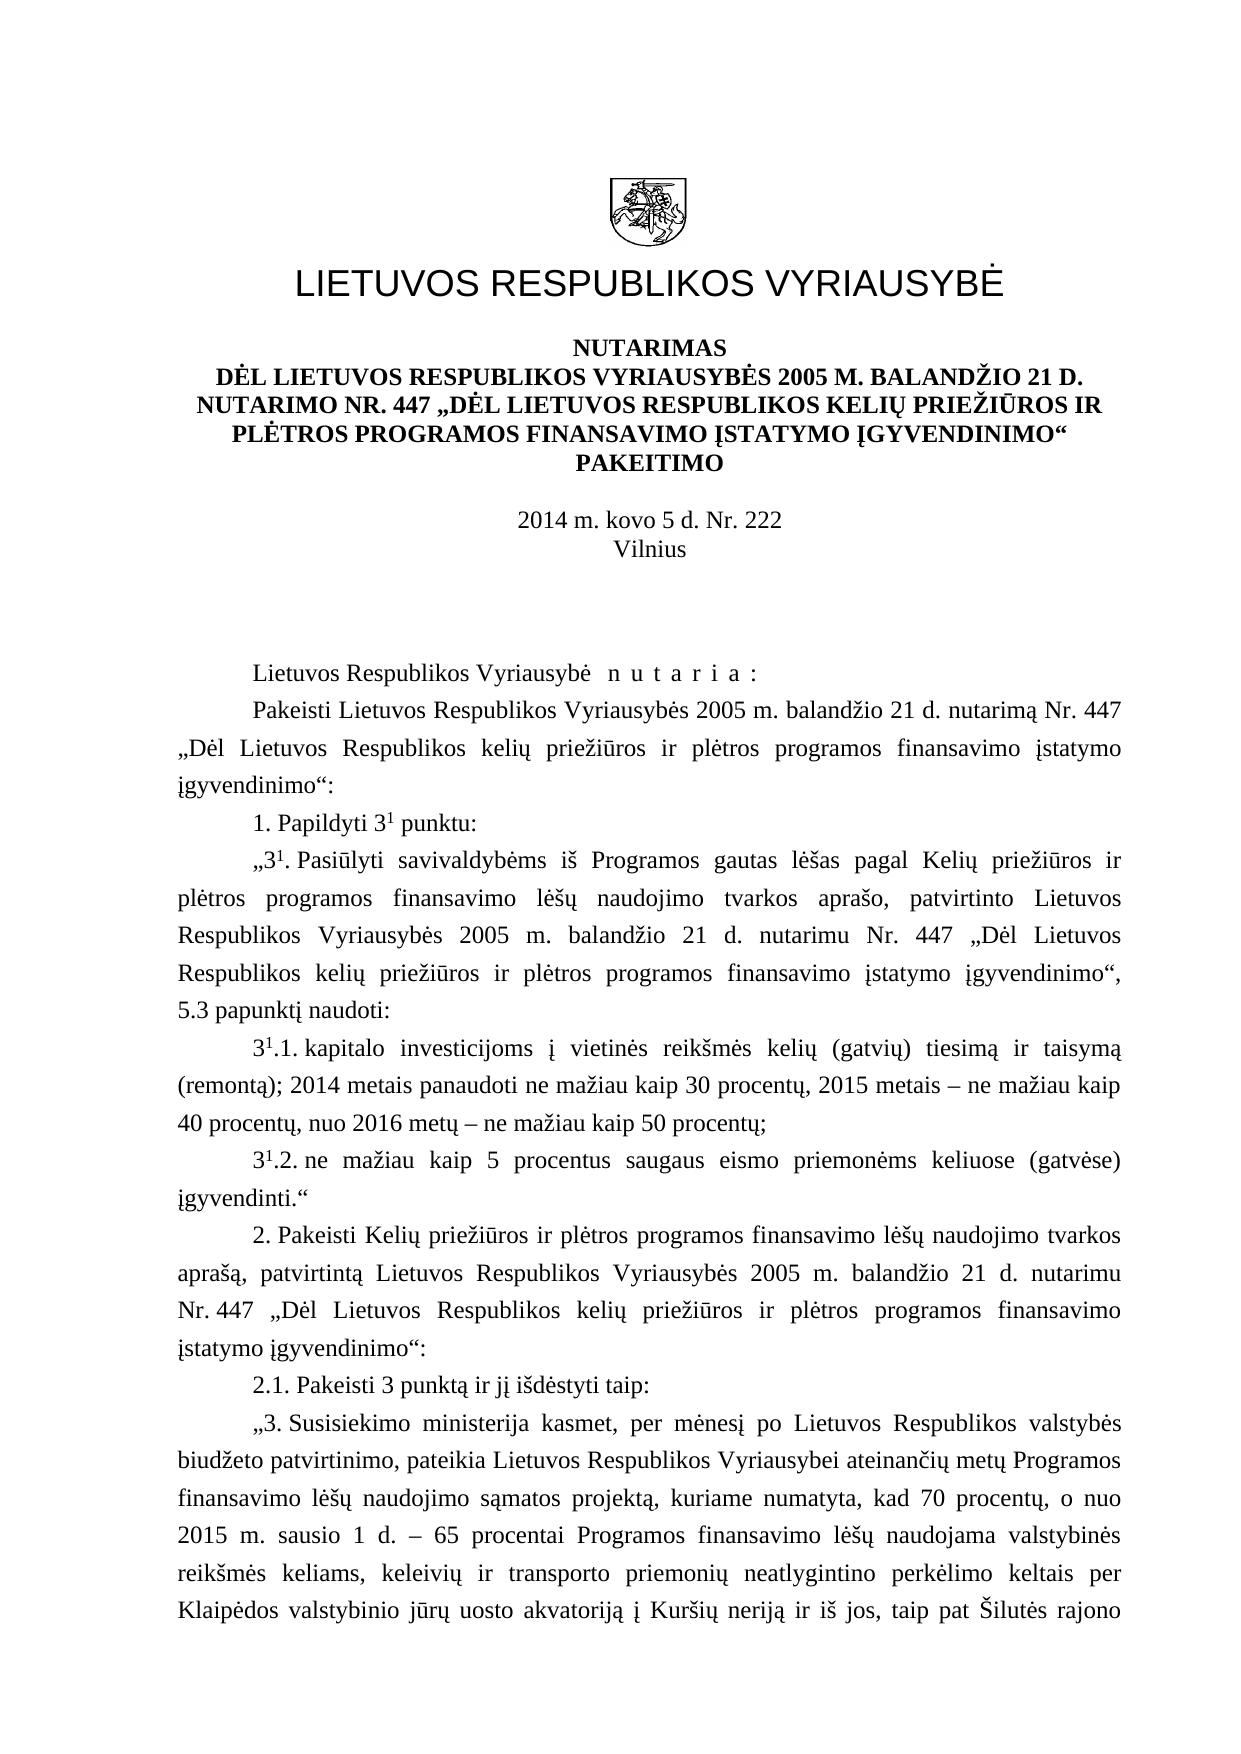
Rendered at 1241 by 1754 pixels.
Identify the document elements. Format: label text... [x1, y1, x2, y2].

text Lietuvos Respublikos Vyriausybė nutaria: [177, 649, 1122, 687]
text 1. Papildyti 31 punktu: [177, 799, 1122, 837]
text 2. Pakeisti Kelių priežiūros ir plėtros programos finansavimo lėšų naudojimo tvarkos aprašą, patvirtintą Lietuvos Respublikos Vyriausybės 2005 m. balandžio 21 d. nutarimu Nr. 447 „Dėl Lietuvos Respublikos kelių priežiūros ir plėtros programos finansavimo įstatymo įgyvendinimo“: [177, 1212, 1122, 1362]
text 31.2. ne mažiau kaip 5 procentus saugaus eismo priemonėms keliuose (gatvėse) įgyvendinti.“ [177, 1137, 1122, 1212]
text 2014 m. kovo 5 d. Nr. 222 Vilnius [177, 505, 1122, 563]
text 31.1. kapitalo investicijoms į vietinės reikšmės kelių (gatvių) tiesimą ir taisymą (remontą); 2014 metais panaudoti ne mažiau kaip 30 procentų, 2015 metais – ne mažiau kaip 40 procentų, nuo 2016 metų – ne mažiau kaip 50 procentų; [177, 1024, 1122, 1137]
text nutarimas [177, 333, 1122, 362]
text Lietuvos Respublikos Vyriausybė [177, 261, 1122, 304]
text Pakeisti Lietuvos Respublikos Vyriausybės 2005 m. balandžio 21 d. nutarimą Nr. 447 „Dėl Lietuvos Respublikos kelių priežiūros ir plėtros programos finansavimo įstatymo įgyvendinimo“: [177, 687, 1122, 799]
text 2.1. Pakeisti 3 punktą ir jį išdėstyti taip: [177, 1362, 1122, 1399]
text Dėl LIETUVOS rESPUBLIKOS VYRIAUSYBĖS 2005 M. BALANDŽIO 21 D. NUTARIMO NR. 447 „DĖL LIETUVOS RESPUBLIKOS KELIŲ PRIEŽIŪROS IR PLĖTROS PROGRAMOS FINANSAVIMO ĮSTATYMO ĮGYVENDINIMO“ PAKEITIMO [177, 362, 1122, 477]
text „3. Susisiekimo ministerija kasmet, per mėnesį po Lietuvos Respublikos valstybės biudžeto patvirtinimo, pateikia Lietuvos Respublikos Vyriausybei ateinančių metų Programos finansavimo lėšų naudojimo sąmatos projektą, kuriame numatyta, kad 70 procentų, o nuo 2015 m. sausio 1 d. – 65 procentai Programos finansavimo lėšų naudojama valstybinės reikšmės keliams, keleivių ir transporto priemonių neatlygintino perkėlimo keltais per Klaipėdos valstybinio jūrų uosto akvatoriją į Kuršių neriją ir iš jos, taip pat Šilutės rajono [177, 1399, 1122, 1624]
text „31. Pasiūlyti savivaldybėms iš Programos gautas lėšas pagal Kelių priežiūros ir plėtros programos finansavimo lėšų naudojimo tvarkos aprašo, patvirtinto Lietuvos Respublikos Vyriausybės 2005 m. balandžio 21 d. nutarimu Nr. 447 „Dėl Lietuvos Respublikos kelių priežiūros ir plėtros programos finansavimo įstatymo įgyvendinimo“, 5.3 papunktį naudoti: [177, 837, 1122, 1024]
